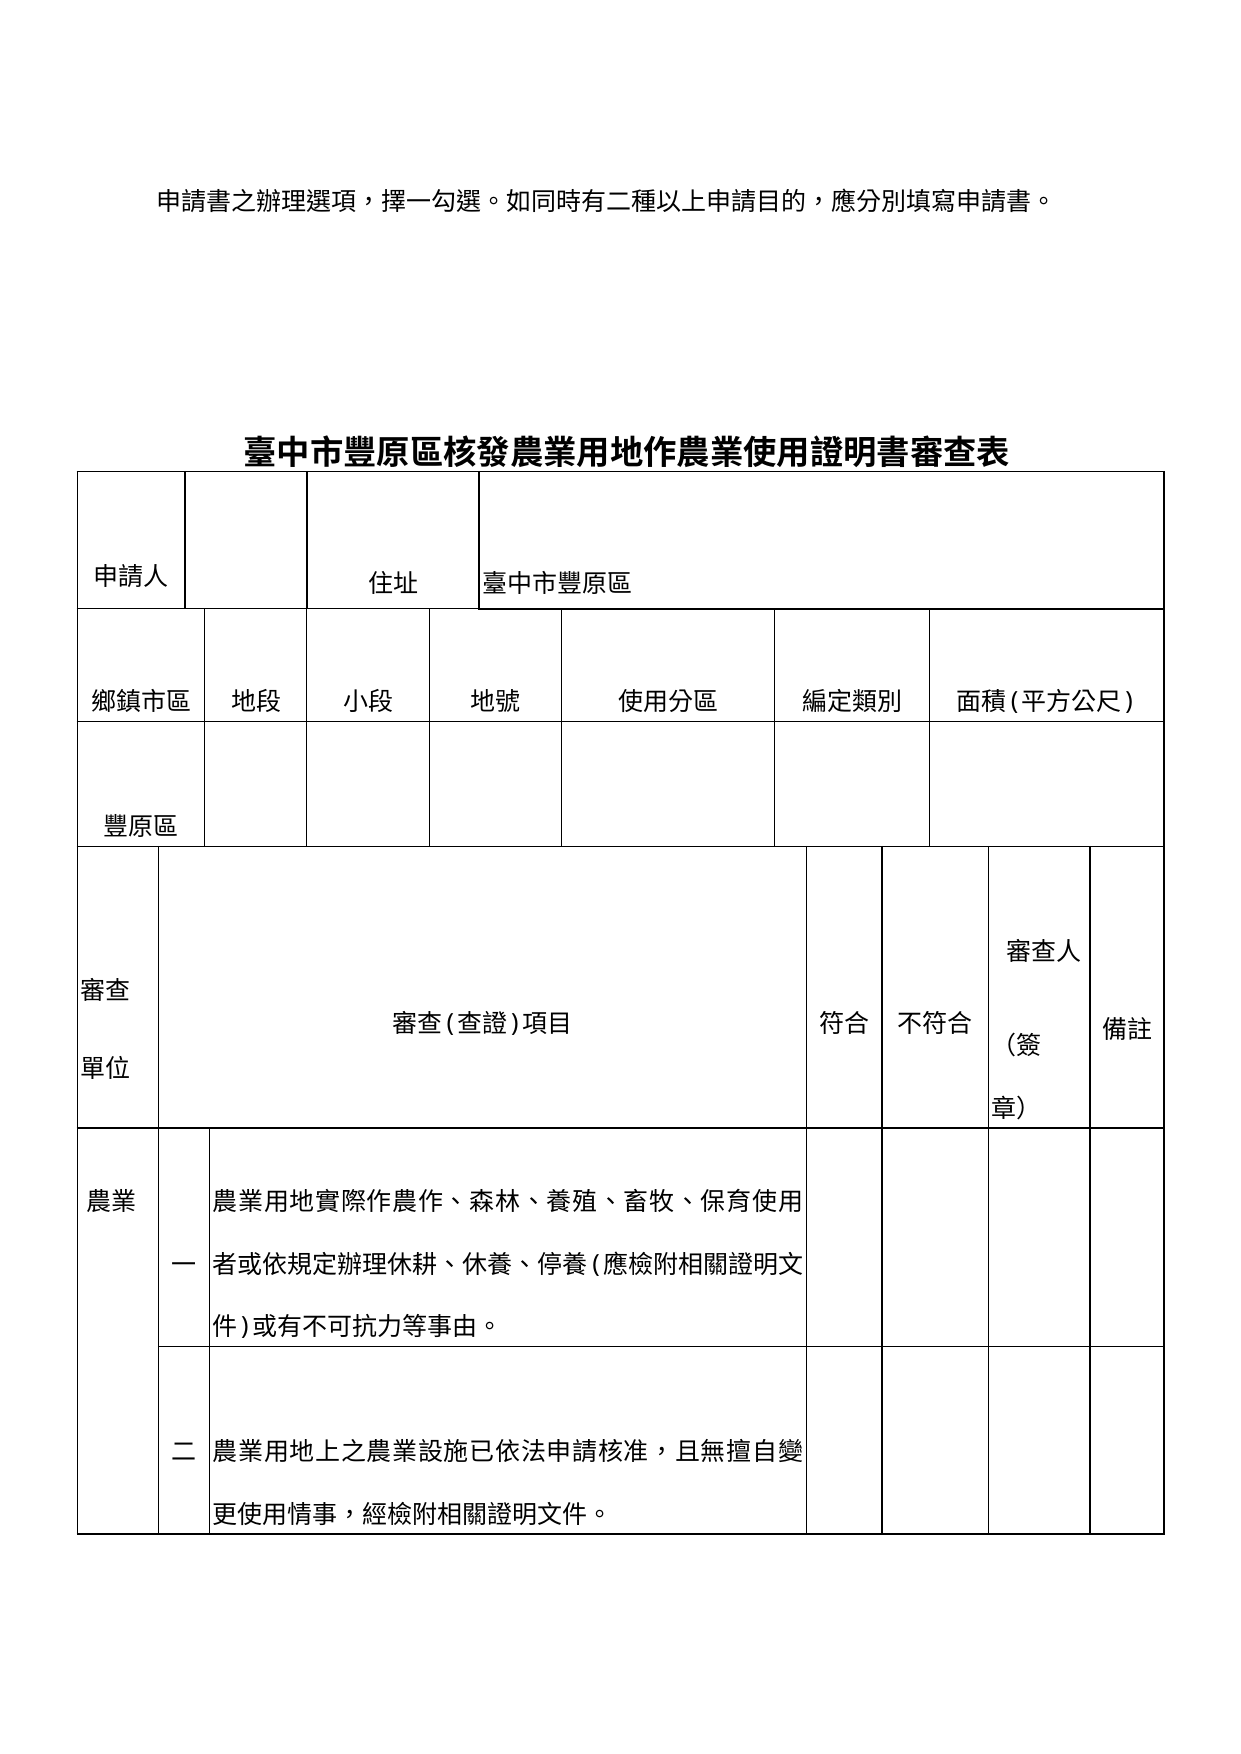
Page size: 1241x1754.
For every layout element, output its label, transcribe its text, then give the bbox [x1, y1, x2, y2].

table_header 申請人 [78, 472, 184, 608]
table_cell [1091, 1347, 1163, 1533]
text 申請書之辦理選項，擇一勾選。如同時有二種以上申請目的，應分別填寫申請書。 [112, 158, 1128, 221]
table_cell 使用分區 [562, 610, 774, 721]
table_cell 不符合 [883, 847, 988, 1127]
table_cell 地段 [205, 609, 306, 721]
table_header 臺中市豐原區 [480, 472, 1163, 608]
table_cell [989, 1347, 1089, 1533]
table_cell 鄉鎮市區 [78, 609, 204, 721]
table_cell [930, 722, 1163, 846]
table_cell 審查(查證)項目 [159, 847, 806, 1127]
table_header [186, 472, 306, 608]
table_header 住址 [308, 472, 478, 608]
table_cell [775, 722, 929, 846]
table_cell [430, 722, 561, 846]
table_cell 農業用地實際作農作、森林、養殖、畜牧、保育使用者或依規定辦理休耕、休養、停養(應檢附相關證明文件)或有不可抗力等事由。 [210, 1129, 806, 1346]
table_cell 備註 [1091, 847, 1163, 1127]
table_cell 地號 [430, 609, 561, 721]
table_cell [307, 722, 429, 846]
table_cell 豐原區 [78, 722, 204, 846]
table_cell [562, 722, 774, 846]
text 臺中市豐原區核發農業用地作農業使用證明書審查表 [112, 408, 1128, 471]
table_cell 審查人 （簽章） [989, 847, 1089, 1127]
table_cell [1091, 1129, 1163, 1346]
table_cell 符合 [807, 847, 881, 1127]
table_cell 農業用地上之農業設施已依法申請核准，且無擅自變更使用情事，經檢附相關證明文件。 [210, 1347, 806, 1533]
table_cell [807, 1347, 881, 1533]
table_cell [807, 1129, 881, 1346]
table_cell 小段 [307, 609, 429, 721]
table_cell [883, 1129, 988, 1346]
table_cell [989, 1129, 1089, 1346]
table_cell [205, 722, 306, 846]
table_cell 面積(平方公尺) [930, 610, 1163, 721]
table_cell 農業 [78, 1129, 158, 1533]
table_cell 一 [159, 1129, 209, 1346]
table_cell 編定類別 [775, 610, 929, 721]
table_cell 審查 單位 [78, 847, 158, 1127]
table_cell 二 [159, 1347, 209, 1533]
table_cell [883, 1347, 988, 1533]
